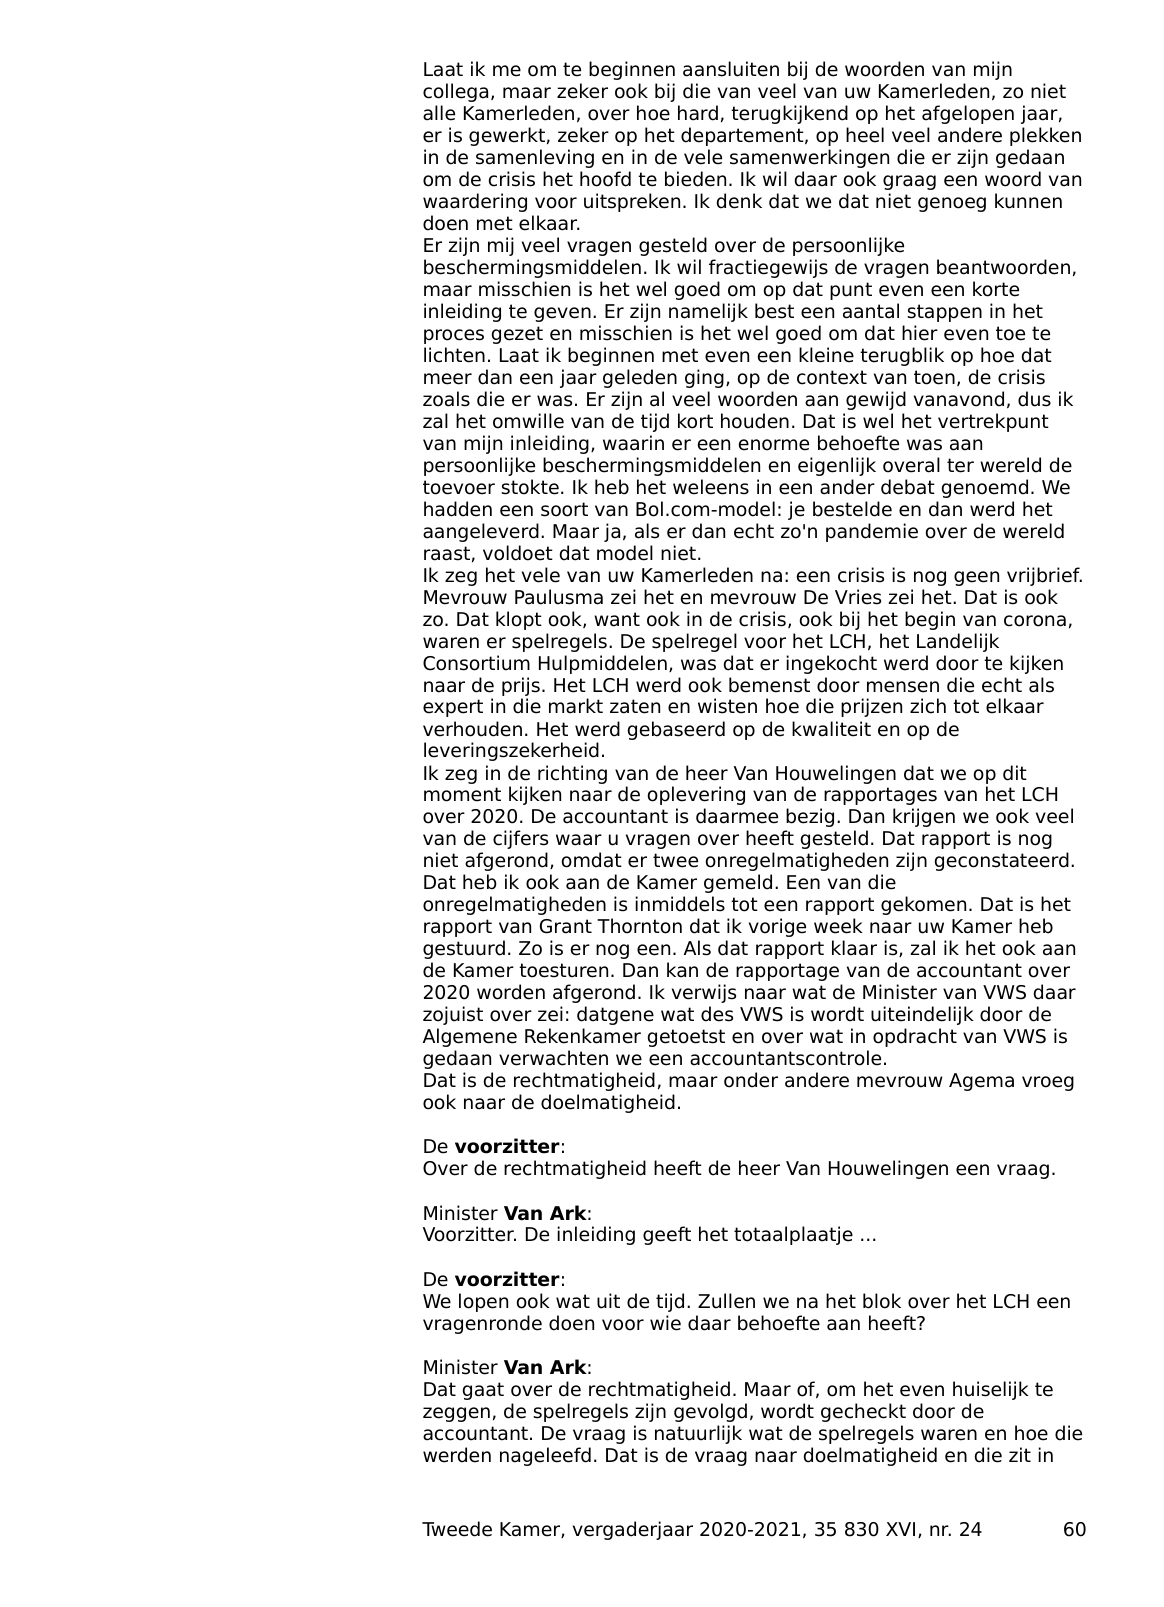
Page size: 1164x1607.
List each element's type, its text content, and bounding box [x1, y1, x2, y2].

text Over de rechtmatigheid heeft de heer Van Houwelingen een vraag. [422, 1158, 1087, 1180]
text Minister Van Ark: [422, 1357, 1087, 1379]
text Laat ik me om te beginnen aansluiten bij de woorden van mijn collega, maar zeker ook bij die van veel van uw Kamerleden, zo niet alle Kamerleden, over hoe hard, terugkijkend op het afgelopen jaar, er is gewerkt, zeker op het departement, op heel veel andere plekken in de samenleving en in de vele samenwerkingen die er zijn gedaan om de crisis het hoofd te bieden. Ik wil daar ook graag een woord van waardering voor uitspreken. Ik denk dat we dat niet genoeg kunnen doen met elkaar. [422, 59, 1087, 235]
text Er zijn mij veel vragen gesteld over de persoonlijke beschermingsmiddelen. Ik wil fractiegewijs de vragen beantwoorden, maar misschien is het wel goed om op dat punt even een korte inleiding te geven. Er zijn namelijk best een aantal stappen in het proces gezet en misschien is het wel goed om dat hier even toe te lichten. Laat ik beginnen met even een kleine terugblik op hoe dat meer dan een jaar geleden ging, op de context van toen, de crisis zoals die er was. Er zijn al veel woorden aan gewijd vanavond, dus ik zal het omwille van de tijd kort houden. Dat is wel het vertrekpunt van mijn inleiding, waarin er een enorme behoefte was aan persoonlijke beschermingsmiddelen en eigenlijk overal ter wereld de toevoer stokte. Ik heb het weleens in een ander debat genoemd. We hadden een soort van Bol.com-model: je bestelde en dan werd het aangeleverd. Maar ja, als er dan echt zo'n pandemie over de wereld raast, voldoet dat model niet. [422, 235, 1087, 564]
text Ik zeg in de richting van de heer Van Houwelingen dat we op dit moment kijken naar de oplevering van de rapportages van het LCH over 2020. De accountant is daarmee bezig. Dan krijgen we ook veel van de cijfers waar u vragen over heeft gesteld. Dat rapport is nog niet afgerond, omdat er twee onregelmatigheden zijn geconstateerd. Dat heb ik ook aan de Kamer gemeld. Een van die onregelmatigheden is inmiddels tot een rapport gekomen. Dat is het rapport van Grant Thornton dat ik vorige week naar uw Kamer heb gestuurd. Zo is er nog een. Als dat rapport klaar is, zal ik het ook aan de Kamer toesturen. Dan kan de rapportage van de accountant over 2020 worden afgerond. Ik verwijs naar wat de Minister van VWS daar zojuist over zei: datgene wat des VWS is wordt uiteindelijk door de Algemene Rekenkamer getoetst en over wat in opdracht van VWS is gedaan verwachten we een accountantscontrole. [422, 762, 1087, 1070]
text De voorzitter: [422, 1268, 1087, 1291]
text Dat gaat over de rechtmatigheid. Maar of, om het even huiselijk te zeggen, de spelregels zijn gevolgd, wordt gecheckt door de accountant. De vraag is natuurlijk wat de spelregels waren en hoe die werden nageleefd. Dat is de vraag naar doelmatigheid en die zit in [422, 1379, 1087, 1467]
text We lopen ook wat uit de tijd. Zullen we na het blok over het LCH een vragenronde doen voor wie daar behoefte aan heeft? [422, 1291, 1087, 1334]
text Minister Van Ark: [422, 1202, 1087, 1224]
text De voorzitter: [422, 1136, 1087, 1158]
text Ik zeg het vele van uw Kamerleden na: een crisis is nog geen vrijbrief. Mevrouw Paulusma zei het en mevrouw De Vries zei het. Dat is ook zo. Dat klopt ook, want ook in de crisis, ook bij het begin van corona, waren er spelregels. De spelregel voor het LCH, het Landelijk Consortium Hulpmiddelen, was dat er ingekocht werd door te kijken naar de prijs. Het LCH werd ook bemenst door mensen die echt als expert in die markt zaten en wisten hoe die prijzen zich tot elkaar verhouden. Het werd gebaseerd op de kwaliteit en op de leveringszekerheid. [422, 564, 1087, 762]
text Dat is de rechtmatigheid, maar onder andere mevrouw Agema vroeg ook naar de doelmatigheid. [422, 1070, 1087, 1114]
text Voorzitter. De inleiding geeft het totaalplaatje ... [422, 1224, 1087, 1246]
